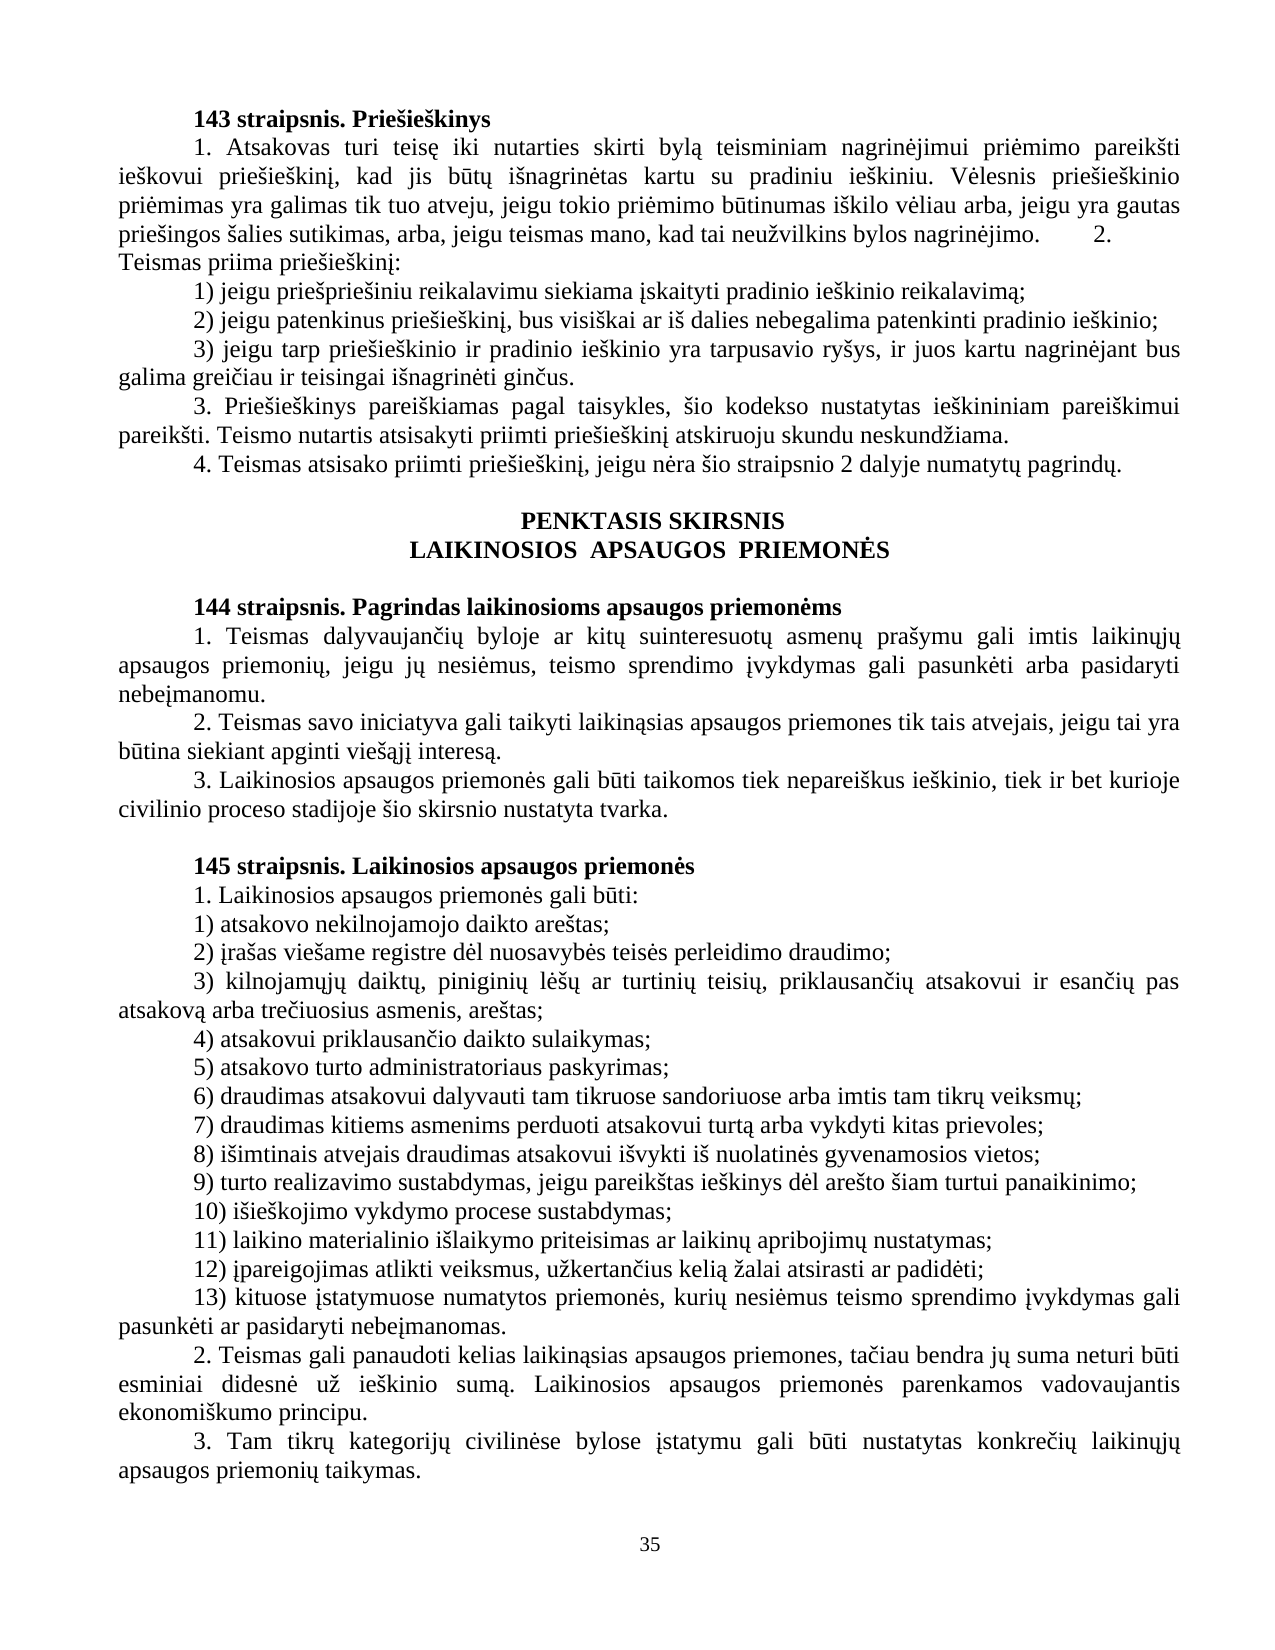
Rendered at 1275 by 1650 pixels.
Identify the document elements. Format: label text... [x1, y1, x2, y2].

text 143 straipsnis. Priešieškinys [118, 104, 1181, 132]
text 3) kilnojamųjų daiktų, piniginių lėšų ar turtinių teisių, priklausančių atsakovui ir esančių pas atsakovą arba trečiuosius asmenis, areštas; [118, 966, 1181, 1024]
text 4. Teismas atsisako priimti priešieškinį, jeigu nėra šio straipsnio 2 dalyje numatytų pagrindų. [118, 449, 1181, 477]
text 4) atsakovui priklausančio daikto sulaikymas; [118, 1024, 1181, 1052]
text 144 straipsnis. Pagrindas laikinosioms apsaugos priemonėms [118, 592, 1181, 621]
text 6) draudimas atsakovui dalyvauti tam tikruose sandoriuose arba imtis tam tikrų veiksmų; [118, 1081, 1181, 1110]
text 10) išieškojimo vykdymo procese sustabdymas; [118, 1196, 1181, 1225]
text 11) laikino materialinio išlaikymo priteisimas ar laikinų apribojimų nustatymas; [118, 1225, 1181, 1254]
text 7) draudimas kitiems asmenims perduoti atsakovui turtą arba vykdyti kitas prievoles; [118, 1110, 1181, 1139]
text 9) turto realizavimo sustabdymas, jeigu pareikštas ieškinys dėl arešto šiam turtui panaikinimo; [118, 1167, 1181, 1196]
text 1) jeigu priešpriešiniu reikalavimu siekiama įskaityti pradinio ieškinio reikalavimą; [118, 276, 1181, 305]
text 8) išimtinais atvejais draudimas atsakovui išvykti iš nuolatinės gyvenamosios vietos; [118, 1139, 1181, 1167]
text 3. Laikinosios apsaugos priemonės gali būti taikomos tiek nepareiškus ieškinio, tiek ir bet kurioje civilinio proceso stadijoje šio skirsnio nustatyta tvarka. [118, 765, 1181, 822]
text 5) atsakovo turto administratoriaus paskyrimas; [118, 1052, 1181, 1081]
text 3) jeigu tarp priešieškinio ir pradinio ieškinio yra tarpusavio ryšys, ir juos kartu nagrinėjant bus galima greičiau ir teisingai išnagrinėti ginčus. [118, 334, 1181, 391]
text 145 straipsnis. Laikinosios apsaugos priemonės [118, 851, 1181, 880]
text 2) jeigu patenkinus priešieškinį, bus visiškai ar iš dalies nebegalima patenkinti pradinio ieškinio; [118, 305, 1181, 334]
text 1. Atsakovas turi teisę iki nutarties skirti bylą teisminiam nagrinėjimui priėmimo pareikšti ieškovui priešieškinį, kad jis būtų išnagrinėtas kartu su pradiniu ieškiniu. Vėlesnis priešieškinio priėmimas yra galimas tik tuo atveju, jeigu tokio priėmimo būtinumas iškilo vėliau arba, jeigu yra gautas priešingos šalies sutikimas, arba, jeigu teismas mano, kad tai neužvilkins bylos nagrinėjimo. 2. Teismas priima priešieškinį: [118, 132, 1181, 276]
text 1) atsakovo nekilnojamojo daikto areštas; [118, 909, 1181, 937]
text Laikinosios apsaugos priemonės [118, 535, 1181, 564]
text 1. Laikinosios apsaugos priemonės gali būti: [118, 880, 1181, 909]
text 1. Teismas dalyvaujančių byloje ar kitų suinteresuotų asmenų prašymu gali imtis laikinųjų apsaugos priemonių, jeigu jų nesiėmus, teismo sprendimo įvykdymas gali pasunkėti arba pasidaryti nebeįmanomu. [118, 621, 1181, 707]
text 3. Tam tikrų kategorijų civilinėse bylose įstatymu gali būti nustatytas konkrečių laikinųjų apsaugos priemonių taikymas. [118, 1426, 1181, 1484]
text Penktasis skirsnis [118, 506, 1181, 535]
text 3. Priešieškinys pareiškiamas pagal taisykles, šio kodekso nustatytas ieškininiam pareiškimui pareikšti. Teismo nutartis atsisakyti priimti priešieškinį atskiruoju skundu neskundžiama. [118, 391, 1181, 449]
text 12) įpareigojimas atlikti veiksmus, užkertančius kelią žalai atsirasti ar padidėti; [118, 1254, 1181, 1282]
text 2. Teismas savo iniciatyva gali taikyti laikinąsias apsaugos priemones tik tais atvejais, jeigu tai yra būtina siekiant apginti viešąjį interesą. [118, 707, 1181, 765]
text 2) įrašas viešame registre dėl nuosavybės teisės perleidimo draudimo; [118, 937, 1181, 966]
text 2. Teismas gali panaudoti kelias laikinąsias apsaugos priemones, tačiau bendra jų suma neturi būti esminiai didesnė už ieškinio sumą. Laikinosios apsaugos priemonės parenkamos vadovaujantis ekonomiškumo principu. [118, 1340, 1181, 1426]
text 13) kituose įstatymuose numatytos priemonės, kurių nesiėmus teismo sprendimo įvykdymas gali pasunkėti ar pasidaryti nebeįmanomas. [118, 1282, 1181, 1340]
